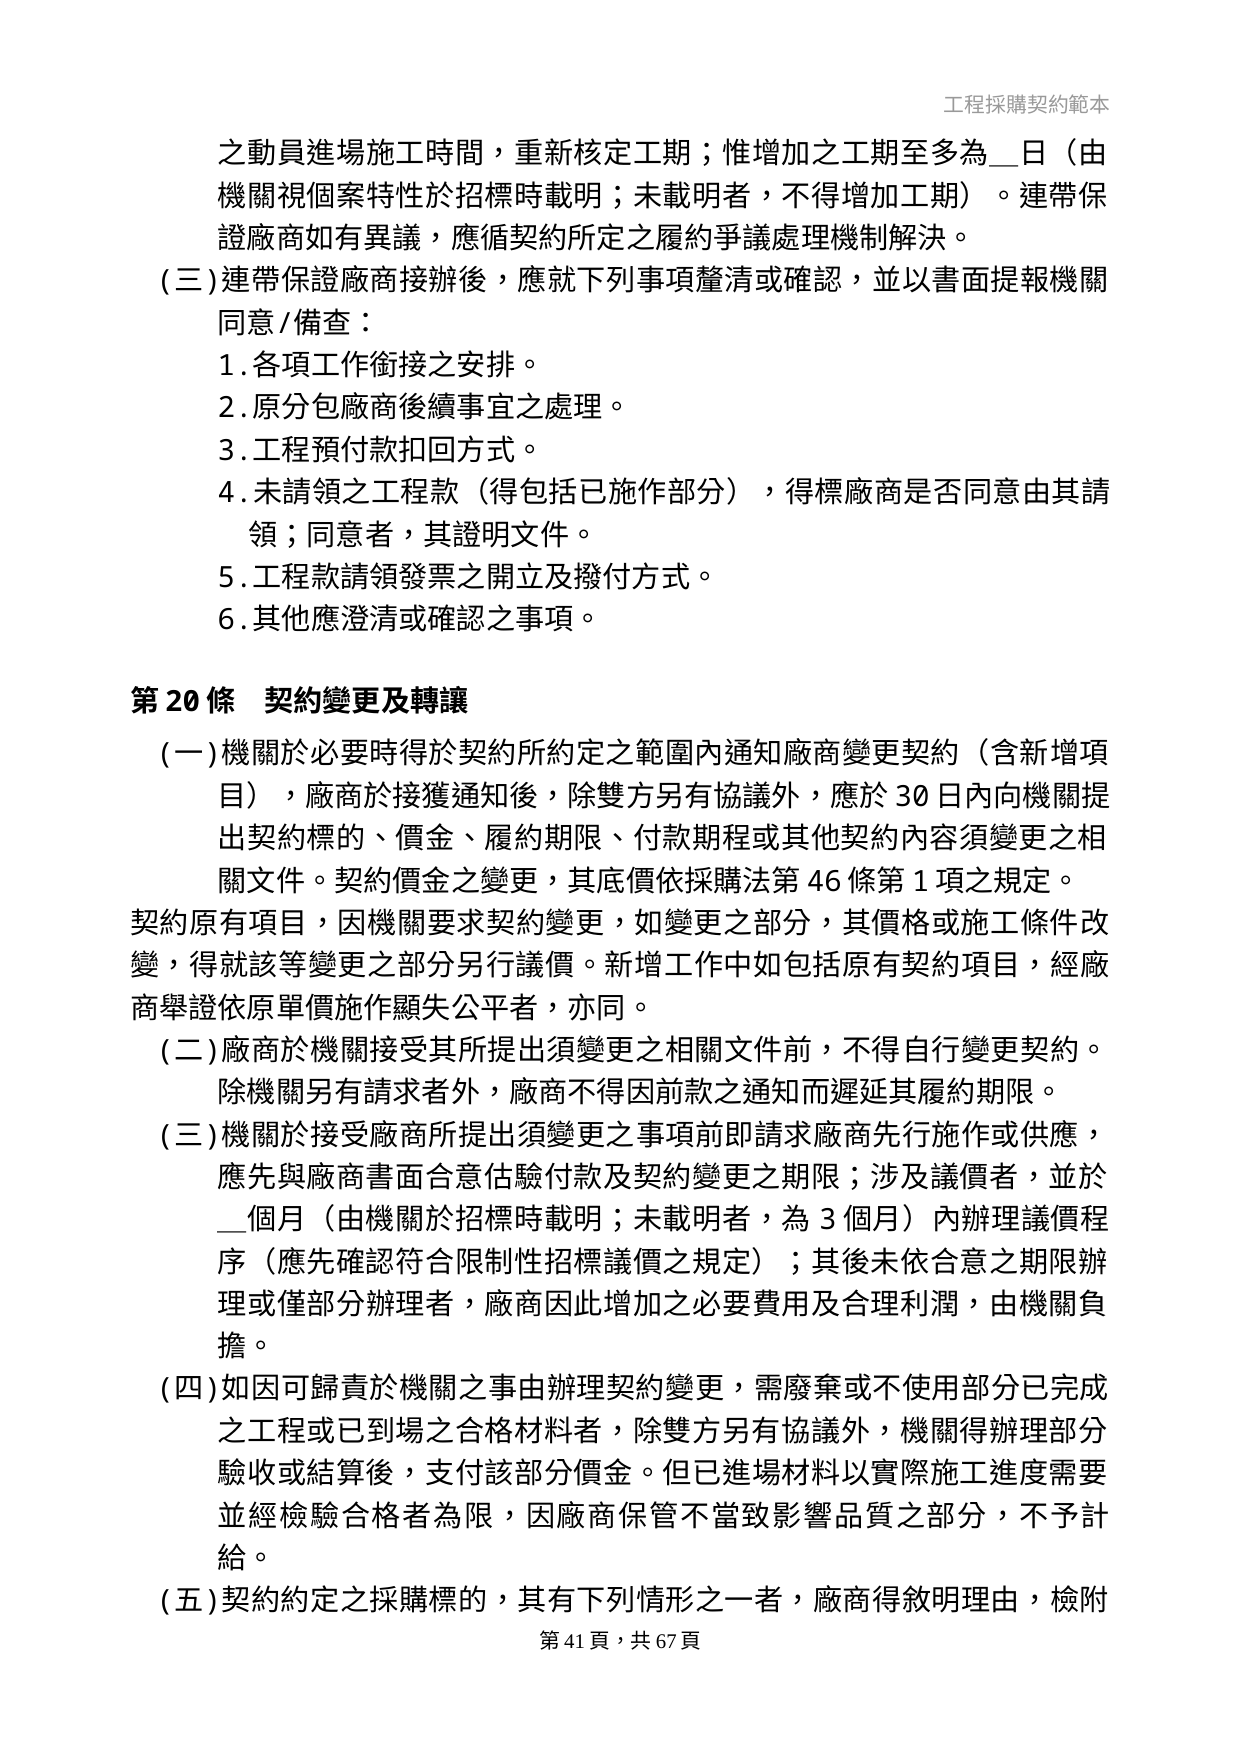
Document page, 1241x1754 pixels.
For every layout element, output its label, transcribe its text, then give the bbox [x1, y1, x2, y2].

text 1.各項工作銜接之安排。 [217, 342, 1110, 384]
text 契約原有項目，因機關要求契約變更，如變更之部分，其價格或施工條件改變，得就該等變更之部分另行議價。新增工作中如包括原有契約項目，經廠商舉證依原單價施作顯失公平者，亦同。 [130, 899, 1110, 1026]
text 之動員進場施工時間，重新核定工期；惟增加之工期至多為＿日（由機關視個案特性於招標時載明；未載明者，不得增加工期）。連帶保證廠商如有異議，應循契約所定之履約爭議處理機制解決。 [156, 130, 1110, 257]
text 3.工程預付款扣回方式。 [217, 426, 1110, 469]
text (一)機關於必要時得於契約所約定之範圍內通知廠商變更契約（含新增項目），廠商於接獲通知後，除雙方另有協議外，應於30日內向機關提出契約標的、價金、履約期限、付款期程或其他契約內容須變更之相關文件。契約價金之變更，其底價依採購法第46條第1項之規定。 [156, 730, 1110, 899]
text 5.工程款請領發票之開立及撥付方式。 [217, 553, 1110, 596]
text (三)連帶保證廠商接辦後，應就下列事項釐清或確認，並以書面提報機關同意/備查： [156, 257, 1110, 342]
text (五)契約約定之採購標的，其有下列情形之一者，廠商得敘明理由，檢附 [156, 1577, 1110, 1619]
text 2.原分包廠商後續事宜之處理。 [217, 384, 1110, 426]
text (二)廠商於機關接受其所提出須變更之相關文件前，不得自行變更契約。除機關另有請求者外，廠商不得因前款之通知而遲延其履約期限。 [156, 1026, 1110, 1111]
text (四)如因可歸責於機關之事由辦理契約變更，需廢棄或不使用部分已完成之工程或已到場之合格材料者，除雙方另有協議外，機關得辦理部分驗收或結算後，支付該部分價金。但已進場材料以實際施工進度需要並經檢驗合格者為限，因廠商保管不當致影響品質之部分，不予計給。 [156, 1365, 1110, 1577]
text 第20條 契約變更及轉讓 [130, 678, 1110, 720]
text (三)機關於接受廠商所提出須變更之事項前即請求廠商先行施作或供應，應先與廠商書面合意估驗付款及契約變更之期限；涉及議價者，並於＿個月（由機關於招標時載明；未載明者，為3個月）內辦理議價程序（應先確認符合限制性招標議價之規定）；其後未依合意之期限辦理或僅部分辦理者，廠商因此增加之必要費用及合理利潤，由機關負擔。 [156, 1111, 1110, 1365]
text 4.未請領之工程款（得包括已施作部分），得標廠商是否同意由其請領；同意者，其證明文件。 [217, 469, 1110, 553]
text 6.其他應澄清或確認之事項。 [217, 596, 1110, 638]
